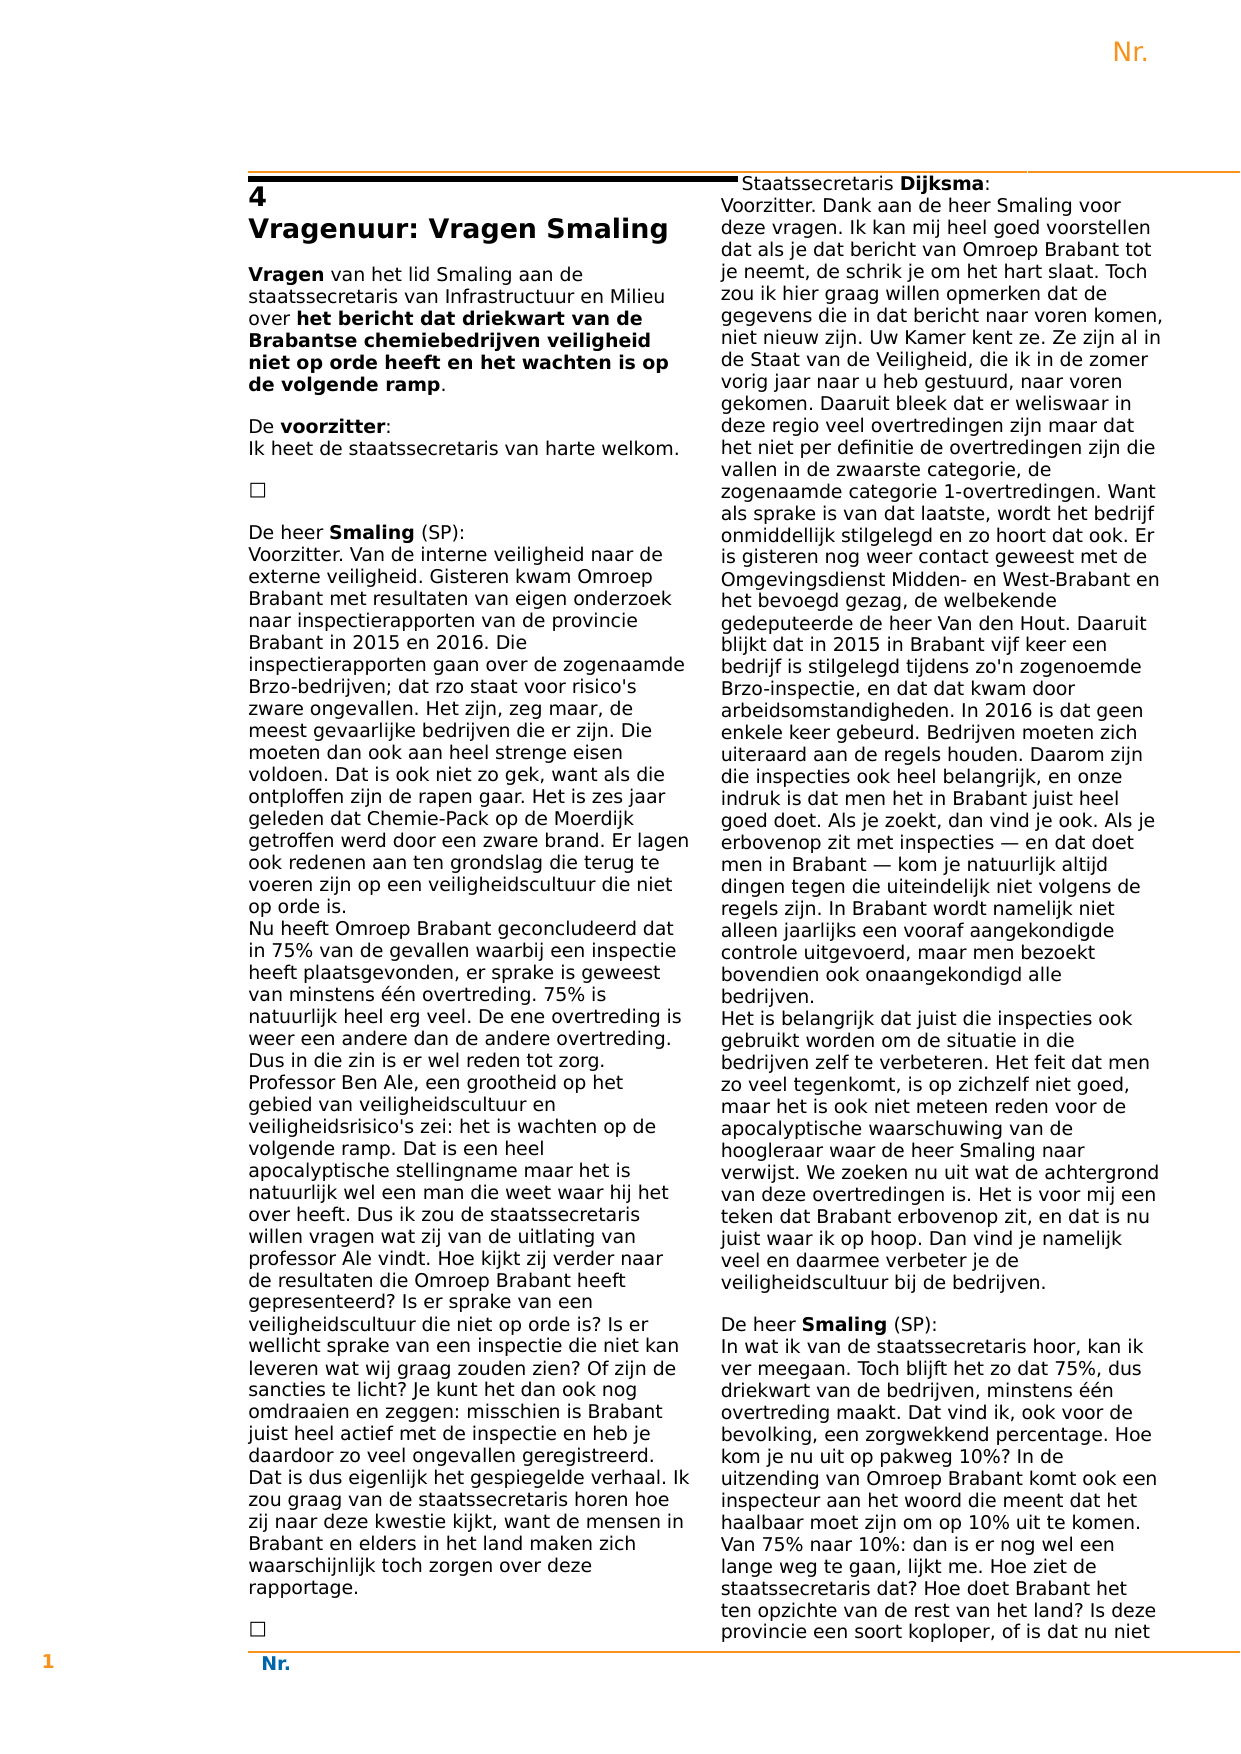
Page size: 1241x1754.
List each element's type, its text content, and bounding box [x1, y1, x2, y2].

text Voorzitter. Dank aan de heer Smaling voor deze vragen. Ik kan mij heel goed voorstellen dat als je dat bericht van Omroep Brabant tot je neemt, de schrik je om het hart slaat. Toch zou ik hier graag willen opmerken dat de gegevens die in dat bericht naar voren komen, niet nieuw zijn. Uw Kamer kent ze. Ze zijn al in de Staat van de Veiligheid, die ik in de zomer vorig jaar naar u heb gestuurd, naar voren gekomen. Daaruit bleek dat er weliswaar in deze regio veel overtredingen zijn maar dat het niet per definitie de overtredingen zijn die vallen in de zwaarste categorie, de zogenaamde categorie 1-overtredingen. Want als sprake is van dat laatste, wordt het bedrijf onmiddellijk stilgelegd en zo hoort dat ook. Er is gisteren nog weer contact geweest met de Omgevingsdienst Midden- en West-Brabant en het bevoegd gezag, de welbekende gedeputeerde de heer Van den Hout. Daaruit blijkt dat in 2015 in Brabant vijf keer een bedrijf is stilgelegd tijdens zo'n zogenoemde Brzo-inspectie, en dat dat kwam door arbeidsomstandigheden. In 2016 is dat geen enkele keer gebeurd. Bedrijven moeten zich uiteraard aan de regels houden. Daarom zijn die inspecties ook heel belangrijk, en onze indruk is dat men het in Brabant juist heel goed doet. Als je zoekt, dan vind je ook. Als je erbovenop zit met inspecties — en dat doet men in Brabant — kom je natuurlijk altijd dingen tegen die uiteindelijk niet volgens de regels zijn. In Brabant wordt namelijk niet alleen jaarlijks een vooraf aangekondigde controle uitgevoerd, maar men bezoekt bovendien ook onaangekondigd alle bedrijven. [721, 195, 1163, 1008]
text In wat ik van de staatssecretaris hoor, kan ik ver meegaan. Toch blijft het zo dat 75%, dus driekwart van de bedrijven, minstens één overtreding maakt. Dat vind ik, ook voor de bevolking, een zorgwekkend percentage. Hoe kom je nu uit op pakweg 10%? In de uitzending van Omroep Brabant komt ook een inspecteur aan het woord die meent dat het haalbaar moet zijn om op 10% uit te komen. Van 75% naar 10%: dan is er nog wel een lange weg te gaan, lijkt me. Hoe ziet de staatssecretaris dat? Hoe doet Brabant het ten opzichte van de rest van het land? Is deze provincie een soort koploper, of is dat nu niet [721, 1336, 1163, 1643]
text De heer Smaling (SP): [721, 1314, 1163, 1336]
text Voorzitter. Van de interne veiligheid naar de externe veiligheid. Gisteren kwam Omroep Brabant met resultaten van eigen onderzoek naar inspectierapporten van de provincie Brabant in 2015 en 2016. Die inspectierapporten gaan over de zogenaamde Brzo-bedrijven; dat rzo staat voor risico's zware ongevallen. Het zijn, zeg maar, de meest gevaarlijke bedrijven die er zijn. Die moeten dan ook aan heel strenge eisen voldoen. Dat is ook niet zo gek, want als die ontploffen zijn de rapen gaar. Het is zes jaar geleden dat Chemie-Pack op de Moerdijk getroffen werd door een zware brand. Er lagen ook redenen aan ten grondslag die terug te voeren zijn op een veiligheidscultuur die niet op orde is. [248, 544, 691, 918]
text Vragen van het lid Smaling aan de staatssecretaris van Infrastructuur en Milieu over het bericht dat driekwart van de Brabantse chemiebedrijven veiligheid niet op orde heeft en het wachten is op de volgende ramp. [248, 264, 691, 396]
text De heer Smaling (SP): [248, 522, 691, 544]
text Nu heeft Omroep Brabant geconcludeerd dat in 75% van de gevallen waarbij een inspectie heeft plaatsgevonden, er sprake is geweest van minstens één overtreding. 75% is natuurlijk heel erg veel. De ene overtreding is weer een andere dan de andere overtreding. Dus in die zin is er wel reden tot zorg. Professor Ben Ale, een grootheid op het gebied van veiligheidscultuur en veiligheidsrisico's zei: het is wachten op de volgende ramp. Dat is een heel apocalyptische stellingname maar het is natuurlijk wel een man die weet waar hij het over heeft. Dus ik zou de staatssecretaris willen vragen wat zij van de uitlating van professor Ale vindt. Hoe kijkt zij verder naar de resultaten die Omroep Brabant heeft gepresenteerd? Is er sprake van een veiligheidscultuur die niet op orde is? Is er wellicht sprake van een inspectie die niet kan leveren wat wij graag zouden zien? Of zijn de sancties te licht? Je kunt het dan ook nog omdraaien en zeggen: misschien is Brabant juist heel actief met de inspectie en heb je daardoor zo veel ongevallen geregistreerd. Dat is dus eigenlijk het gespiegelde verhaal. Ik zou graag van de staatssecretaris horen hoe zij naar deze kwestie kijkt, want de mensen in Brabant en elders in het land maken zich waarschijnlijk toch zorgen over deze rapportage. [248, 918, 691, 1599]
title 4 Vragenuur: Vragen Smaling [248, 182, 691, 244]
text Staatssecretaris Dijksma: [721, 173, 1163, 195]
text ⬜ [248, 480, 691, 502]
text ⬜ [248, 1619, 691, 1641]
text Het is belangrijk dat juist die inspecties ook gebruikt worden om de situatie in die bedrijven zelf te verbeteren. Het feit dat men zo veel tegenkomt, is op zichzelf niet goed, maar het is ook niet meteen reden voor de apocalyptische waarschuwing van de hoogleraar waar de heer Smaling naar verwijst. We zoeken nu uit wat de achtergrond van deze overtredingen is. Het is voor mij een teken dat Brabant erbovenop zit, en dat is nu juist waar ik op hoop. Dan vind je namelijk veel en daarmee verbeter je de veiligheidscultuur bij de bedrijven. [721, 1008, 1163, 1294]
text Ik heet de staatssecretaris van harte welkom. [248, 438, 691, 460]
text De voorzitter: [248, 416, 691, 438]
